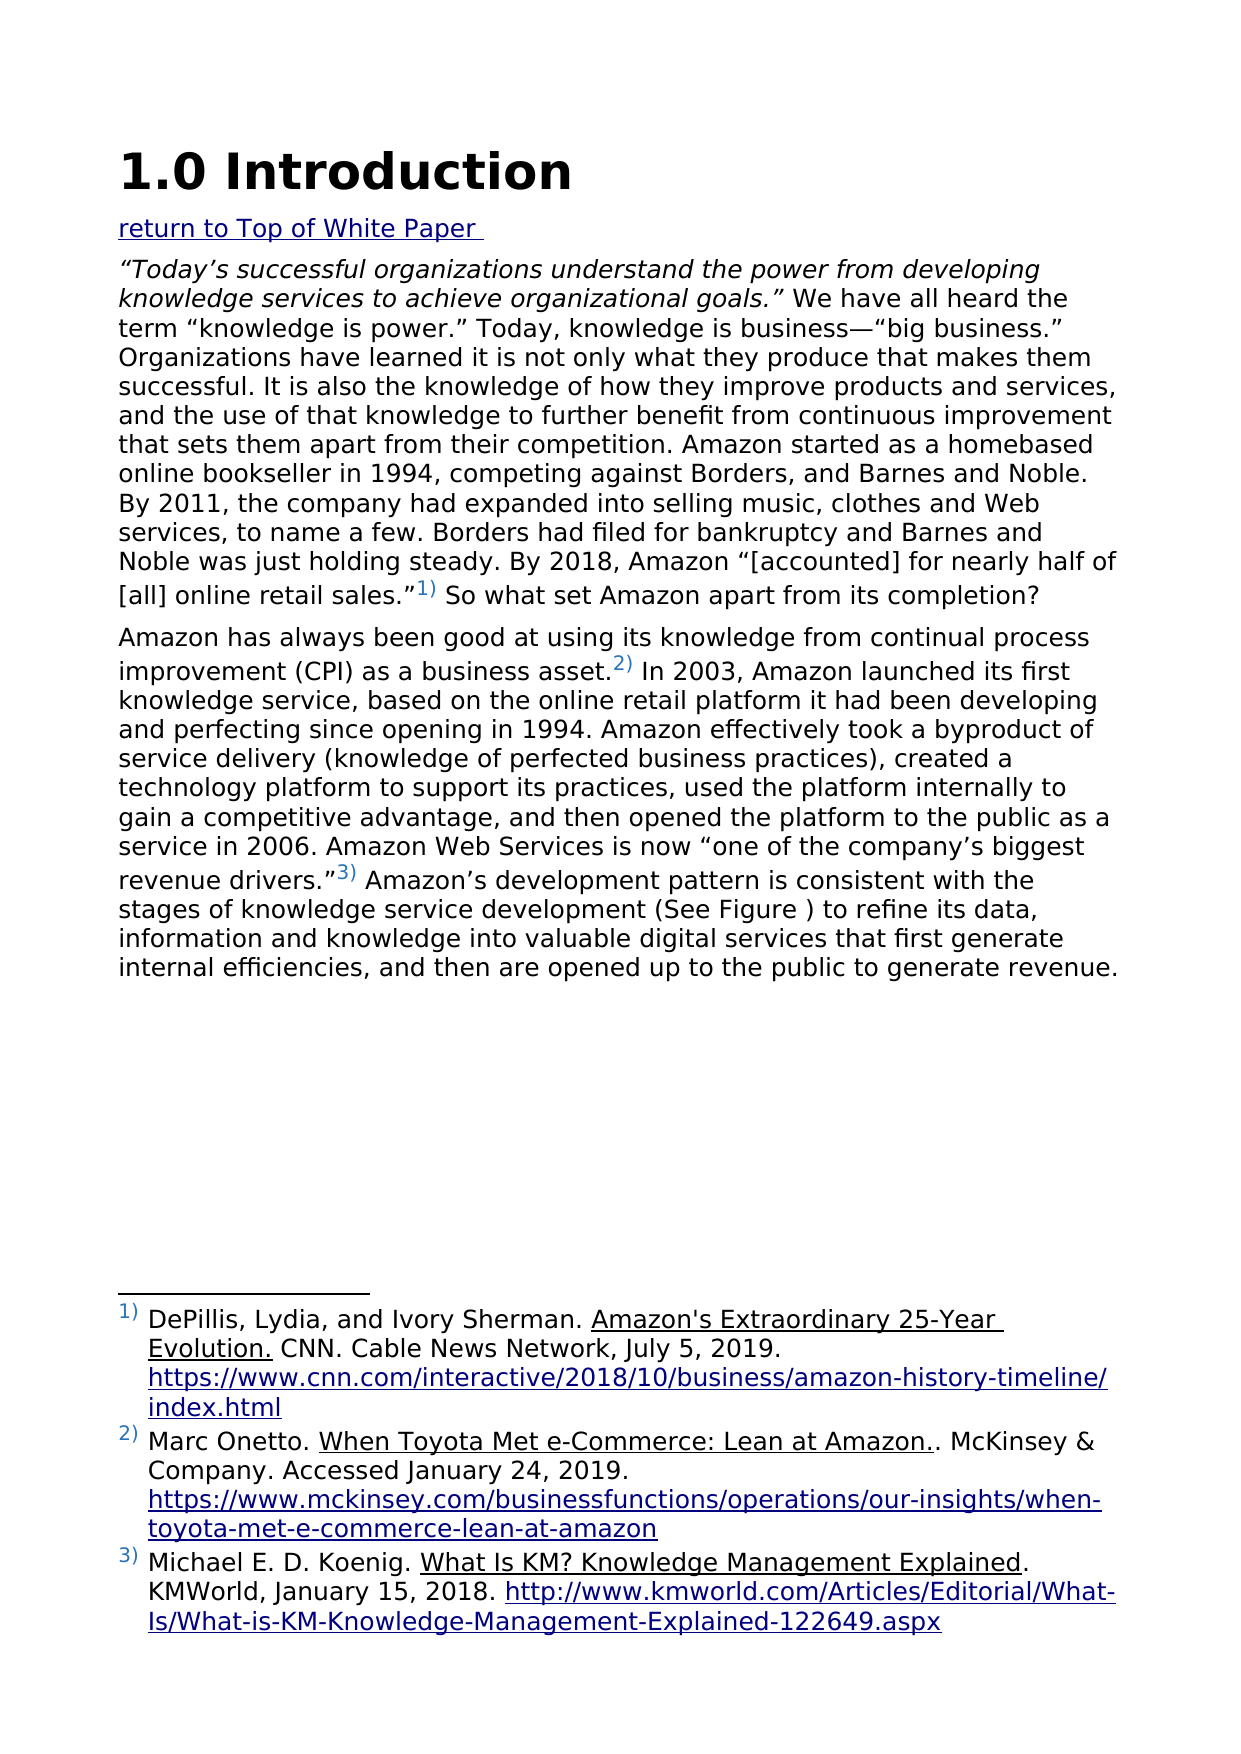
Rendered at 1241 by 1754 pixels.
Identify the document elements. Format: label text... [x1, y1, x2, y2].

text Michael E. D. Koenig. What Is KM? Knowledge Management Explained. KMWorld, January 15, 2018. http://www.kmworld.com/Articles/Editorial/What-Is/What-is-KM-Knowledge-Management-Explained-122649.aspx [118, 1543, 1122, 1636]
subtitle 1.0 Introduction [118, 143, 1122, 201]
text Marc Onetto. When Toyota Met e-Commerce: Lean at Amazon.. McKinsey & Company. Accessed January 24, 2019. https://www.mckinsey.com/businessfunctions/operations/our-insights/when-toyota-met-e-commerce-lean-at-amazon [118, 1422, 1122, 1543]
text Amazon has always been good at using its knowledge from continual process improvement (CPI) as a business asset. In 2003, Amazon launched its first knowledge service, based on the online retail platform it had been developing and perfecting since opening in 1994. Amazon effectively took a byproduct of service delivery (knowledge of perfected business practices), created a technology platform to support its practices, used the platform internally to gain a competitive advantage, and then opened the platform to the public as a service in 2006. Amazon Web Services is now “one of the company’s biggest revenue drivers.” Amazon’s development pattern is consistent with the stages of knowledge service development (See Figure ) to refine its data, information and knowledge into valuable digital services that first generate internal efficiencies, and then are opened up to the public to generate revenue. [118, 623, 1122, 983]
text “Today’s successful organizations understand the power from developing knowledge services to achieve organizational goals.” We have all heard the term “knowledge is power.” Today, knowledge is business—“big business.” Organizations have learned it is not only what they produce that makes them successful. It is also the knowledge of how they improve products and services, and the use of that knowledge to further benefit from continuous improvement that sets them apart from their competition. Amazon started as a homebased online bookseller in 1994, competing against Borders, and Barnes and Noble. By 2011, the company had expanded into selling music, clothes and Web services, to name a few. Borders had filed for bankruptcy and Barnes and Noble was just holding steady. By 2018, Amazon “[accounted] for nearly half of [all] online retail sales.” So what set Amazon apart from its completion? [118, 256, 1122, 610]
text return to Top of White Paper [118, 214, 1122, 243]
text DePillis, Lydia, and Ivory Sherman. Amazon's Extraordinary 25-Year Evolution. CNN. Cable News Network, July 5, 2019. https://www.cnn.com/interactive/2018/10/business/amazon-history-timeline/index.html [118, 1300, 1122, 1422]
